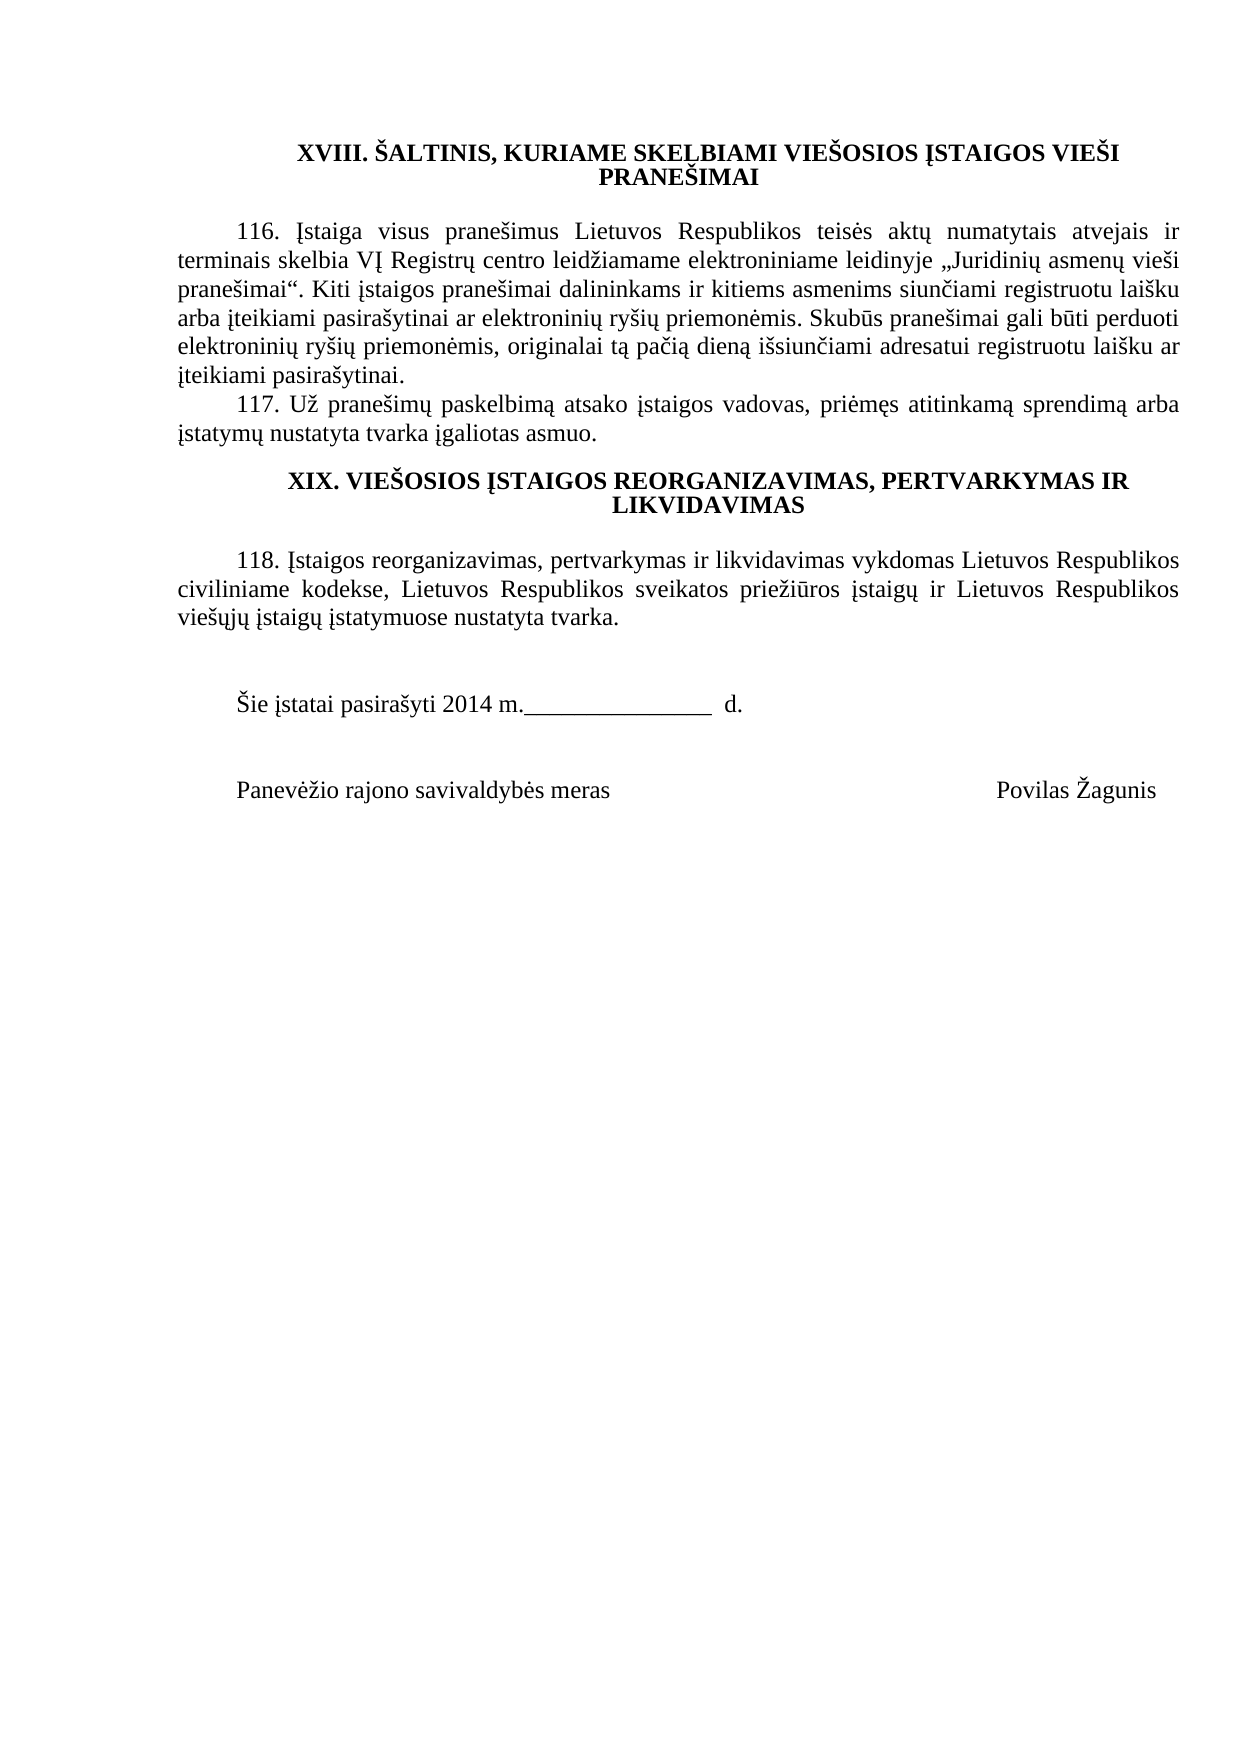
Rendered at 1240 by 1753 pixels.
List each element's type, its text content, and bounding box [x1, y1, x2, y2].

text Panevėžio rajono savivaldybės meras Povilas Žagunis [177, 775, 1181, 804]
text 116. Įstaiga visus pranešimus Lietuvos Respublikos teisės aktų numatytais atvejais ir terminais skelbia VĮ Registrų centro leidžiamame elektroniniame leidinyje „Juridinių asmenų vieši pranešimai“. Kiti įstaigos pranešimai dalininkams ir kitiems asmenims siunčiami registruotu laišku arba įteikiami pasirašytinai ar elektroninių ryšių priemonėmis. Skubūs pranešimai gali būti perduoti elektroninių ryšių priemonėmis, originalai tą pačią dieną išsiunčiami adresatui registruotu laišku ar įteikiami pasirašytinai. [177, 216, 1181, 389]
text LIKVIDAVIMAS [177, 494, 1181, 518]
text 118. Įstaigos reorganizavimas, pertvarkymas ir likvidavimas vykdomas Lietuvos Respublikos civiliniame kodekse, Lietuvos Respublikos sveikatos priežiūros įstaigų ir Lietuvos Respublikos viešųjų įstaigų įstatymuose nustatyta tvarka. [177, 546, 1181, 632]
text Šie įstatai pasirašyti 2014 m._______________ d. [177, 689, 1181, 718]
text 117. Už pranešimų paskelbimą atsako įstaigos vadovas, priėmęs atitinkamą sprendimą arba įstatymų nustatyta tvarka įgaliotas asmuo. [177, 389, 1181, 446]
text XVIII. ŠALTINIS, KURIAME SKELBIAMI VIEŠOSIOS ĮSTAIGOS VIEŠI PRANEŠIMAI [177, 142, 1181, 190]
text XIX. VIEŠOSIOS ĮSTAIGOS REORGANIZAVIMAS, PERTVARKYMAS IR [177, 470, 1181, 494]
